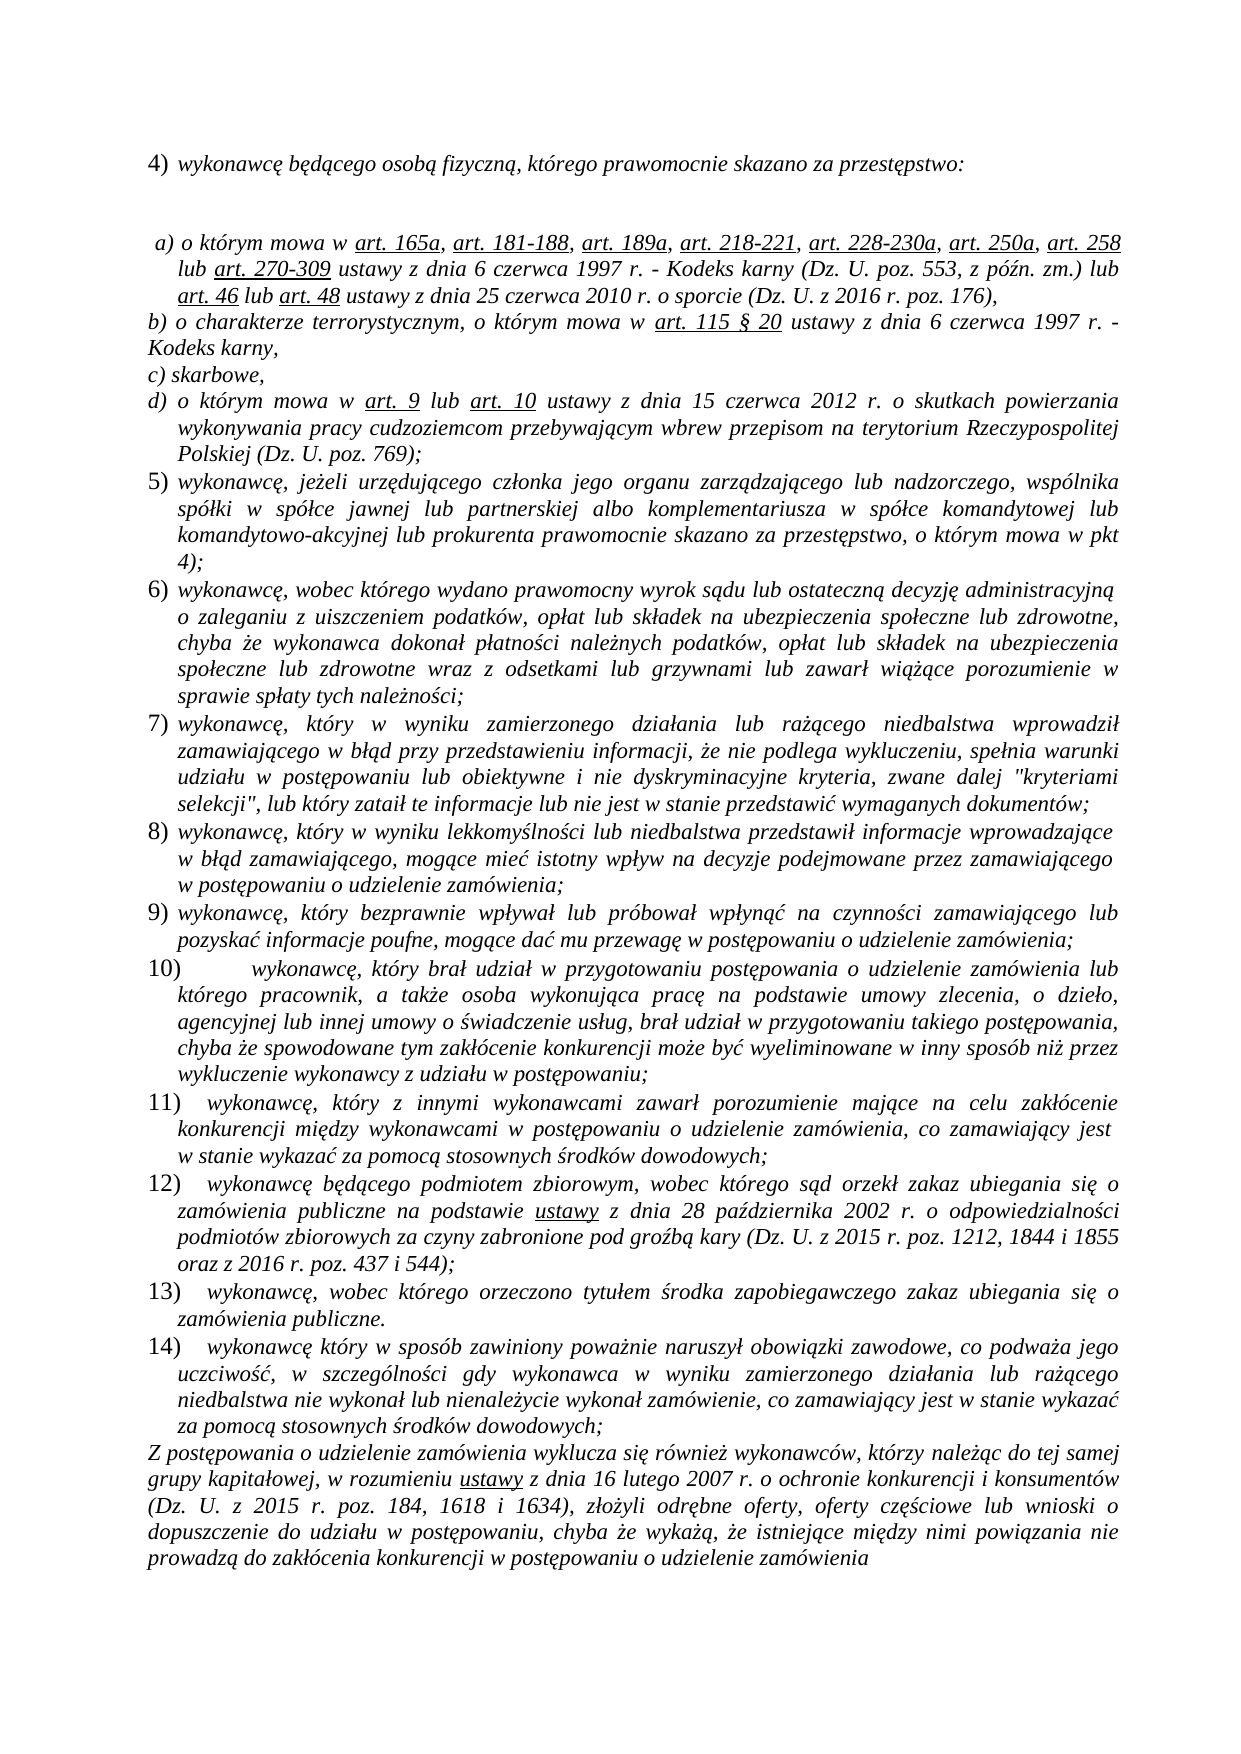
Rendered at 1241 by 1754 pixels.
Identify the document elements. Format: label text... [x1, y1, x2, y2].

text Z postępowania o udzielenie zamówienia wyklucza się również wykonawców, którzy należąc do tej samej grupy kapitałowej, w rozumieniu ustawy z dnia 16 lutego 2007 r. o ochronie konkurencji i konsumentów (Dz. U. z 2015 r. poz. 184, 1618 i 1634), złożyli odrębne oferty, oferty częściowe lub wnioski o dopuszczenie do udziału w postępowaniu, chyba że wykażą, że istniejące między nimi powiązania nie prowadzą do zakłócenia konkurencji w postępowaniu o udzielenie zamówienia [148, 1439, 1122, 1571]
text a) o którym mowa w art. 165a, art. 181-188, art. 189a, art. 218-221, art. 228-230a, art. 250a, art. 258 lub art. 270-309 ustawy z dnia 6 czerwca 1997 r. - Kodeks karny (Dz. U. poz. 553, z późn. zm.) lub art. 46 lub art. 48 ustawy z dnia 25 czerwca 2010 r. o sporcie (Dz. U. z 2016 r. poz. 176), [148, 229, 1122, 308]
list wykonawcę, który z innymi wykonawcami zawarł porozumienie mające na celu zakłócenie konkurencji między wykonawcami w postępowaniu o udzielenie zamówienia, co zamawiający jest w stanie wykazać za pomocą stosownych środków dowodowych; [148, 1087, 1122, 1168]
list wykonawcę będącego podmiotem zbiorowym, wobec którego sąd orzekł zakaz ubiegania się o zamówienia publiczne na podstawie ustawy z dnia 28 października 2002 r. o odpowiedzialności podmiotów zbiorowych za czyny zabronione pod groźbą kary (Dz. U. z 2015 r. poz. 1212, 1844 i 1855 oraz z 2016 r. poz. 437 i 544); [148, 1168, 1122, 1276]
list wykonawcę, który brał udział w przygotowaniu postępowania o udzielenie zamówienia lub którego pracownik, a także osoba wykonująca pracę na podstawie umowy zlecenia, o dzieło, agencyjnej lub innej umowy o świadczenie usług, brał udział w przygotowaniu takiego postępowania, chyba że spowodowane tym zakłócenie konkurencji może być wyeliminowane w inny sposób niż przez wykluczenie wykonawcy z udziału w postępowaniu; [148, 953, 1122, 1087]
list wykonawcę, który w wyniku zamierzonego działania lub rażącego niedbalstwa wprowadził zamawiającego w błąd przy przedstawieniu informacji, że nie podlega wykluczeniu, spełnia warunki udziału w postępowaniu lub obiektywne i nie dyskryminacyjne kryteria, zwane dalej "kryteriami selekcji", lub który zataił te informacje lub nie jest w stanie przedstawić wymaganych dokumentów; [148, 708, 1122, 816]
list wykonawcę, jeżeli urzędującego członka jego organu zarządzającego lub nadzorczego, wspólnika spółki w spółce jawnej lub partnerskiej albo komplementariusza w spółce komandytowej lub komandytowo-akcyjnej lub prokurenta prawomocnie skazano za przestępstwo, o którym mowa w pkt 4); [148, 466, 1122, 574]
text b) o charakterze terrorystycznym, o którym mowa w art. 115 § 20 ustawy z dnia 6 czerwca 1997 r. - Kodeks karny, [148, 308, 1122, 361]
list wykonawcę, który w wyniku lekkomyślności lub niedbalstwa przedstawił informacje wprowadzające w błąd zamawiającego, mogące mieć istotny wpływ na decyzje podejmowane przez zamawiającego w postępowaniu o udzielenie zamówienia; [148, 816, 1122, 897]
text c) skarbowe, [148, 361, 1122, 387]
list wykonawcę będącego osobą fizyczną, którego prawomocnie skazano za przestępstwo: [148, 148, 1122, 176]
list wykonawcę który w sposób zawiniony poważnie naruszył obowiązki zawodowe, co podważa jego uczciwość, w szczególności gdy wykonawca w wyniku zamierzonego działania lub rażącego niedbalstwa nie wykonał lub nienależycie wykonał zamówienie, co zamawiający jest w stanie wykazać za pomocą stosownych środków dowodowych; [148, 1331, 1122, 1439]
list wykonawcę, który bezprawnie wpływał lub próbował wpłynąć na czynności zamawiającego lub pozyskać informacje poufne, mogące dać mu przewagę w postępowaniu o udzielenie zamówienia; [148, 897, 1122, 953]
list wykonawcę, wobec którego orzeczono tytułem środka zapobiegawczego zakaz ubiegania się o zamówienia publiczne. [148, 1276, 1122, 1331]
list wykonawcę, wobec którego wydano prawomocny wyrok sądu lub ostateczną decyzję administracyjną o zaleganiu z uiszczeniem podatków, opłat lub składek na ubezpieczenia społeczne lub zdrowotne, chyba że wykonawca dokonał płatności należnych podatków, opłat lub składek na ubezpieczenia społeczne lub zdrowotne wraz z odsetkami lub grzywnami lub zawarł wiążące porozumienie w sprawie spłaty tych należności; [148, 574, 1122, 708]
text d) o którym mowa w art. 9 lub art. 10 ustawy z dnia 15 czerwca 2012 r. o skutkach powierzania wykonywania pracy cudzoziemcom przebywającym wbrew przepisom na terytorium Rzeczypospolitej Polskiej (Dz. U. poz. 769); [148, 387, 1122, 466]
